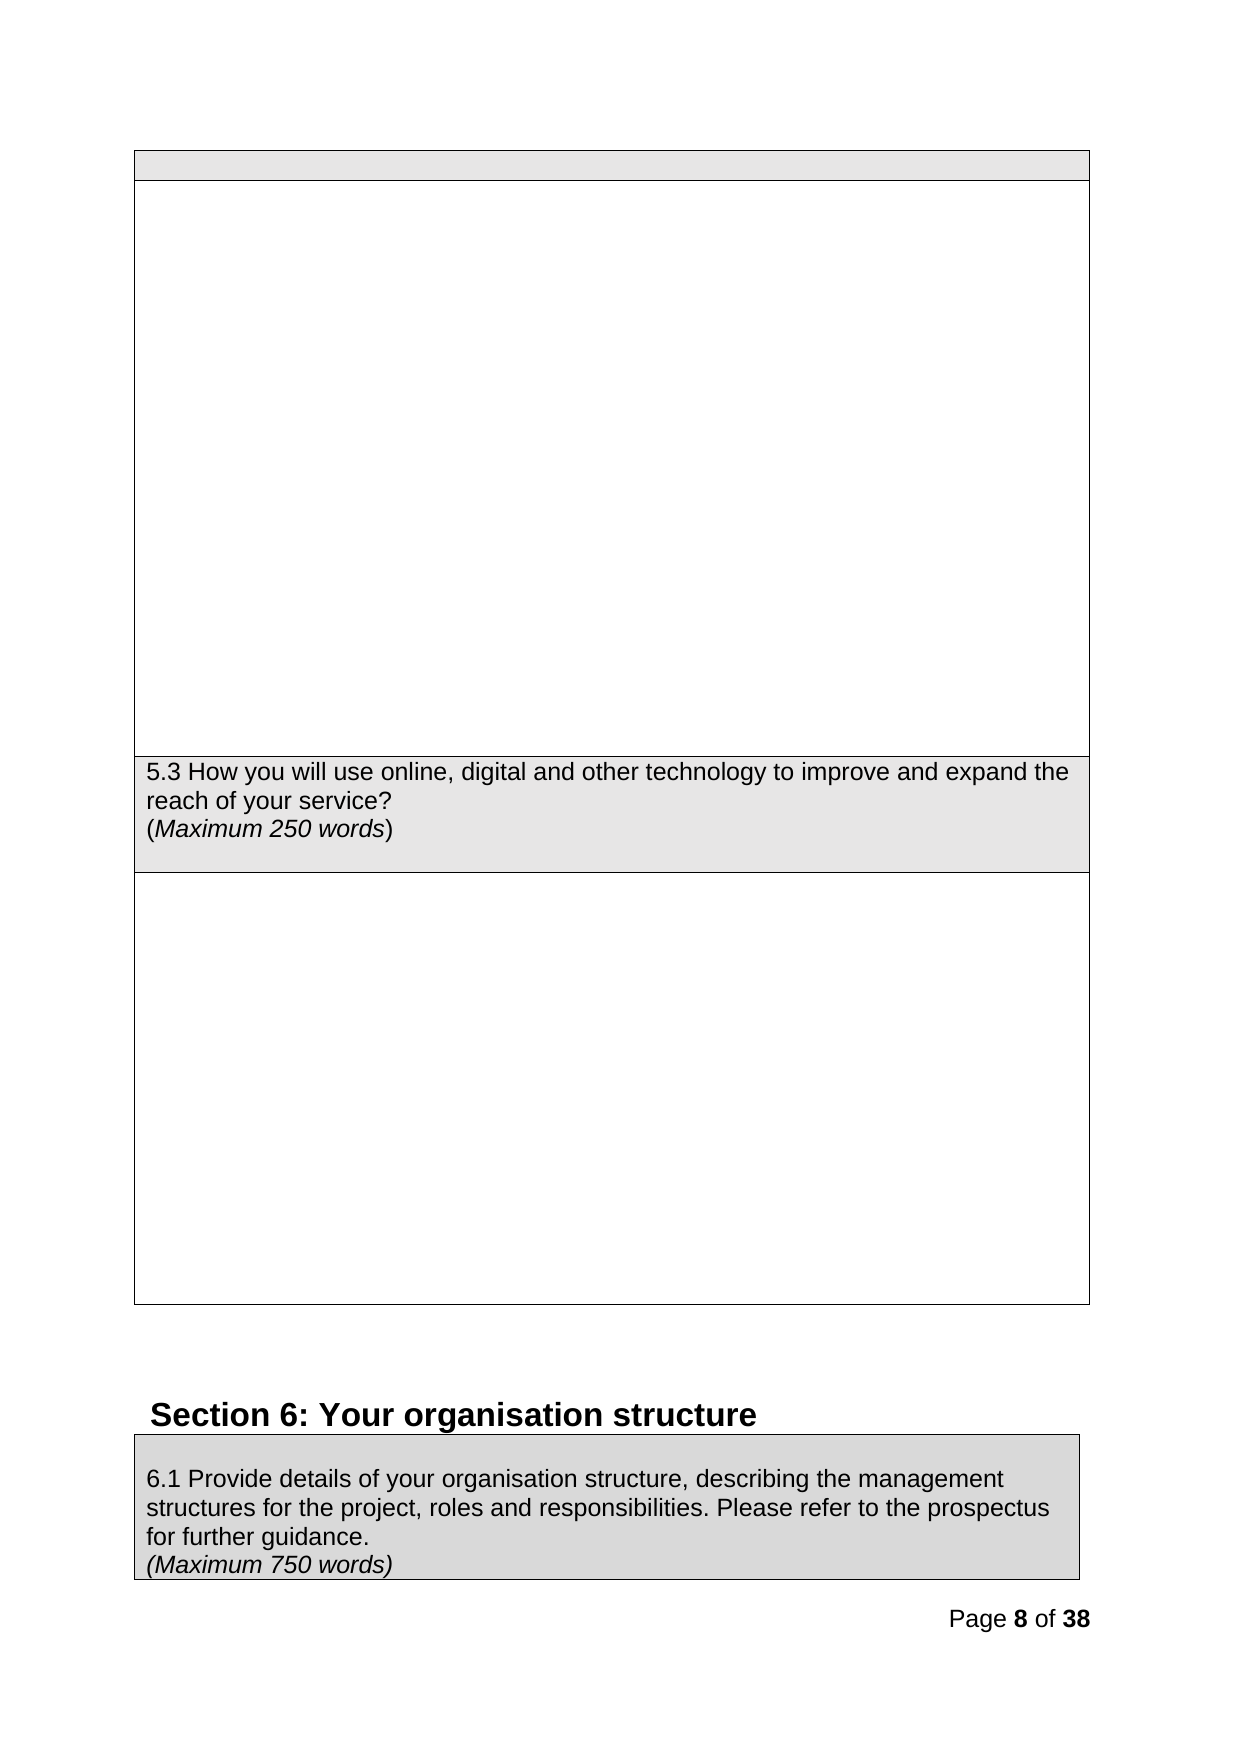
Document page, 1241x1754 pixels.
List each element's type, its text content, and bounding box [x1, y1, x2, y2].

table_cell [135, 181, 1089, 756]
table_cell [135, 873, 1089, 1304]
table_cell [135, 151, 1089, 180]
table_header 6.1 Provide details of your organisation structure, describing the management structures for the project, roles and responsibilities. Please refer to the prospectus for further guidance. (Maximum 750 words) [135, 1435, 1079, 1579]
table_cell 5.3 How you will use online, digital and other technology to improve and expand the reach of your service? (Maximum 250 words) [135, 757, 1089, 872]
subtitle Section 6: Your organisation structure [150, 1395, 1090, 1433]
